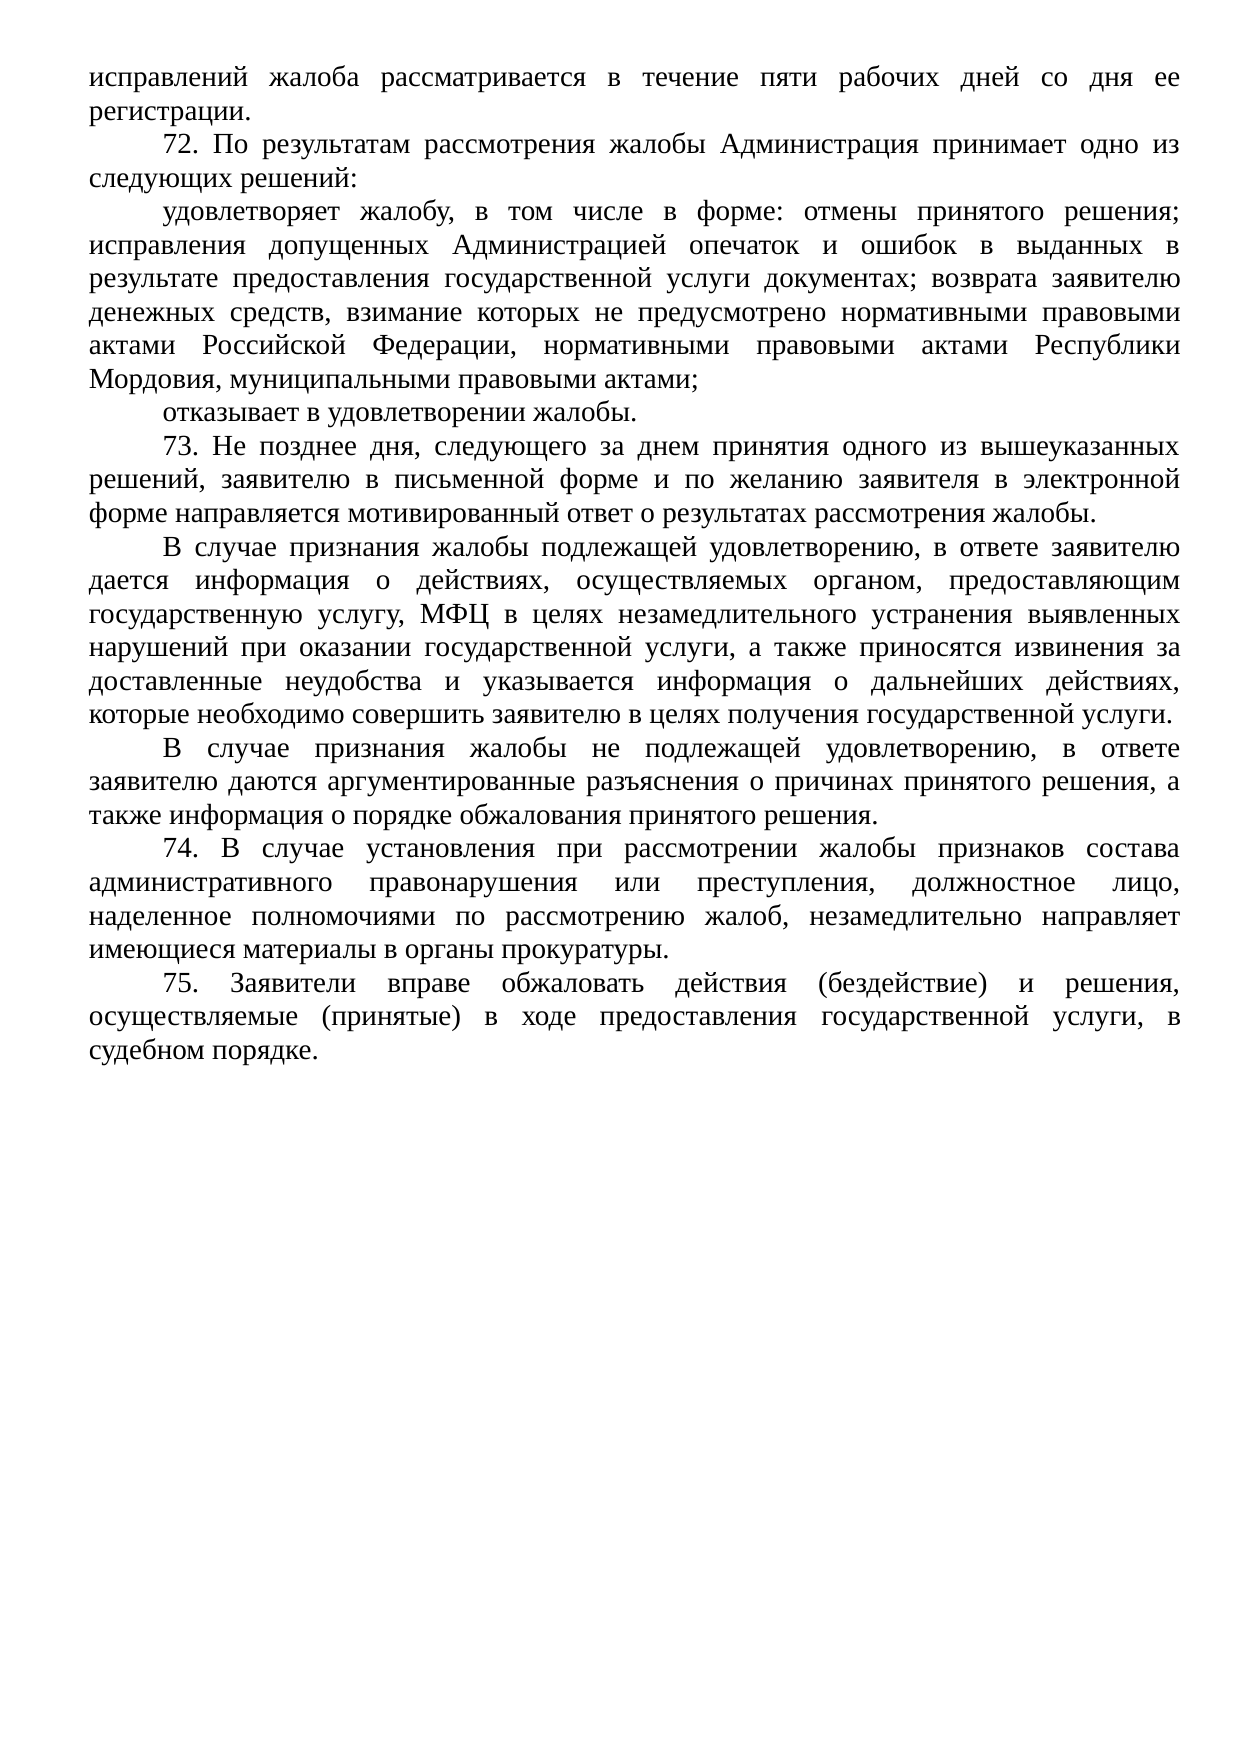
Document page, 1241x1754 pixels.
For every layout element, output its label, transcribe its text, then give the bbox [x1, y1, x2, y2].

text 73. Не позднее дня, следующего за днем принятия одного из вышеуказанных решений, заявителю в письменной форме и по желанию заявителя в электронной форме направляется мотивированный ответ о результатах рассмотрения жалобы. [89, 428, 1181, 529]
text удовлетворяет жалобу, в том числе в форме: отмены принятого решения; исправления допущенных Администрацией опечаток и ошибок в выданных в результате предоставления государственной услуги документах; возврата заявителю денежных средств, взимание которых не предусмотрено нормативными правовыми актами Российской Федерации, нормативными правовыми актами Республики Мордовия, муниципальными правовыми актами; [89, 193, 1181, 394]
text В случае признания жалобы не подлежащей удовлетворению, в ответе заявителю даются аргументированные разъяснения о причинах принятого решения, а также информация о порядке обжалования принятого решения. [89, 730, 1181, 831]
text исправлений жалоба рассматривается в течение пяти рабочих дней со дня ее регистрации. [89, 59, 1181, 126]
text отказывает в удовлетворении жалобы. [89, 394, 1181, 428]
text 75. Заявители вправе обжаловать действия (бездействие) и решения, осуществляемые (принятые) в ходе предоставления государственной услуги, в судебном порядке. [89, 965, 1181, 1065]
text В случае признания жалобы подлежащей удовлетворению, в ответе заявителю дается информация о действиях, осуществляемых органом, предоставляющим государственную услугу, МФЦ в целях незамедлительного устранения выявленных нарушений при оказании государственной услуги, а также приносятся извинения за доставленные неудобства и указывается информация о дальнейших действиях, которые необходимо совершить заявителю в целях получения государственной услуги. [89, 529, 1181, 730]
text 74. В случае установления при рассмотрении жалобы признаков состава административного правонарушения или преступления, должностное лицо, наделенное полномочиями по рассмотрению жалоб, незамедлительно направляет имеющиеся материалы в органы прокуратуры. [89, 831, 1181, 965]
text 72. По результатам рассмотрения жалобы Администрация принимает одно из следующих решений: [89, 126, 1181, 193]
